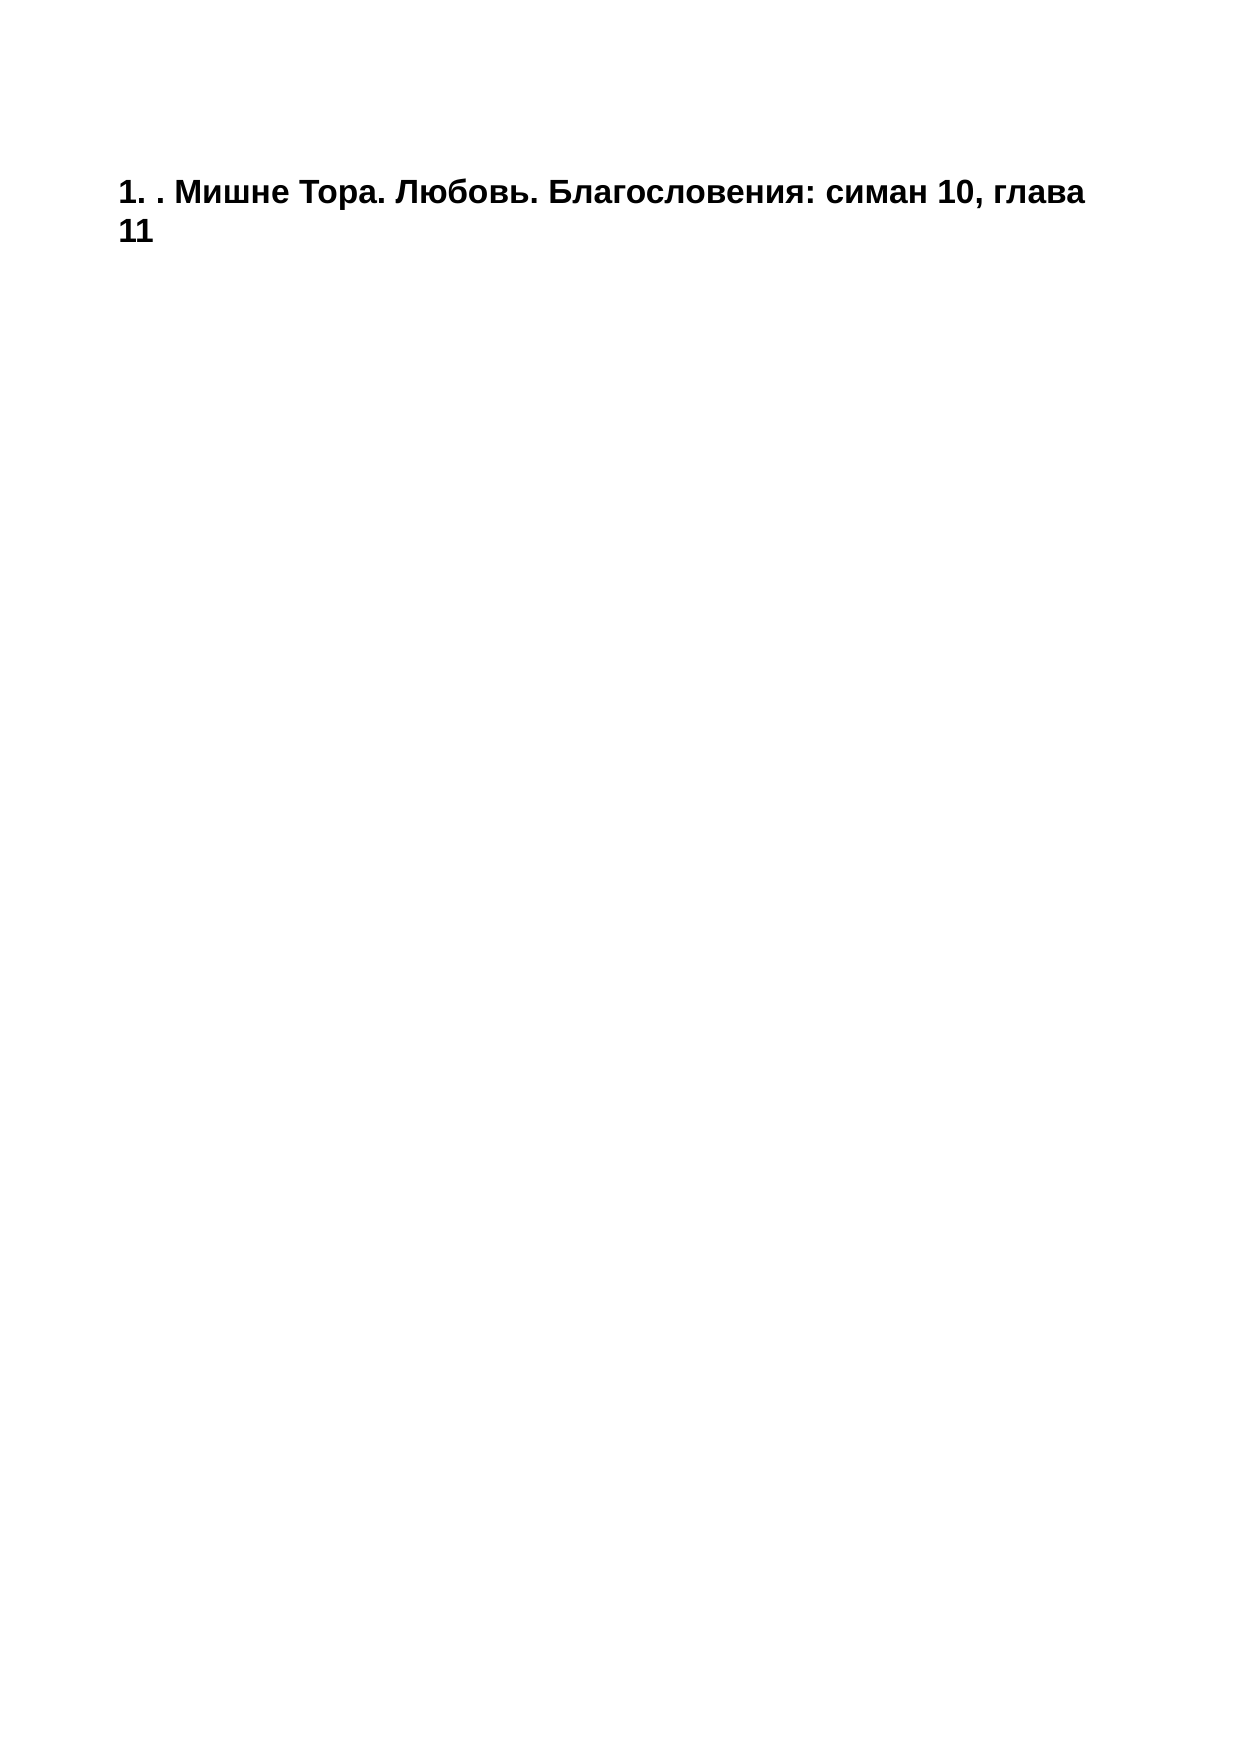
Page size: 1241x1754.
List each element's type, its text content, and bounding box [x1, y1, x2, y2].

subtitle . Мишне Тора. Любовь. Благословения: симан 10, глава 11 [118, 147, 1122, 176]
